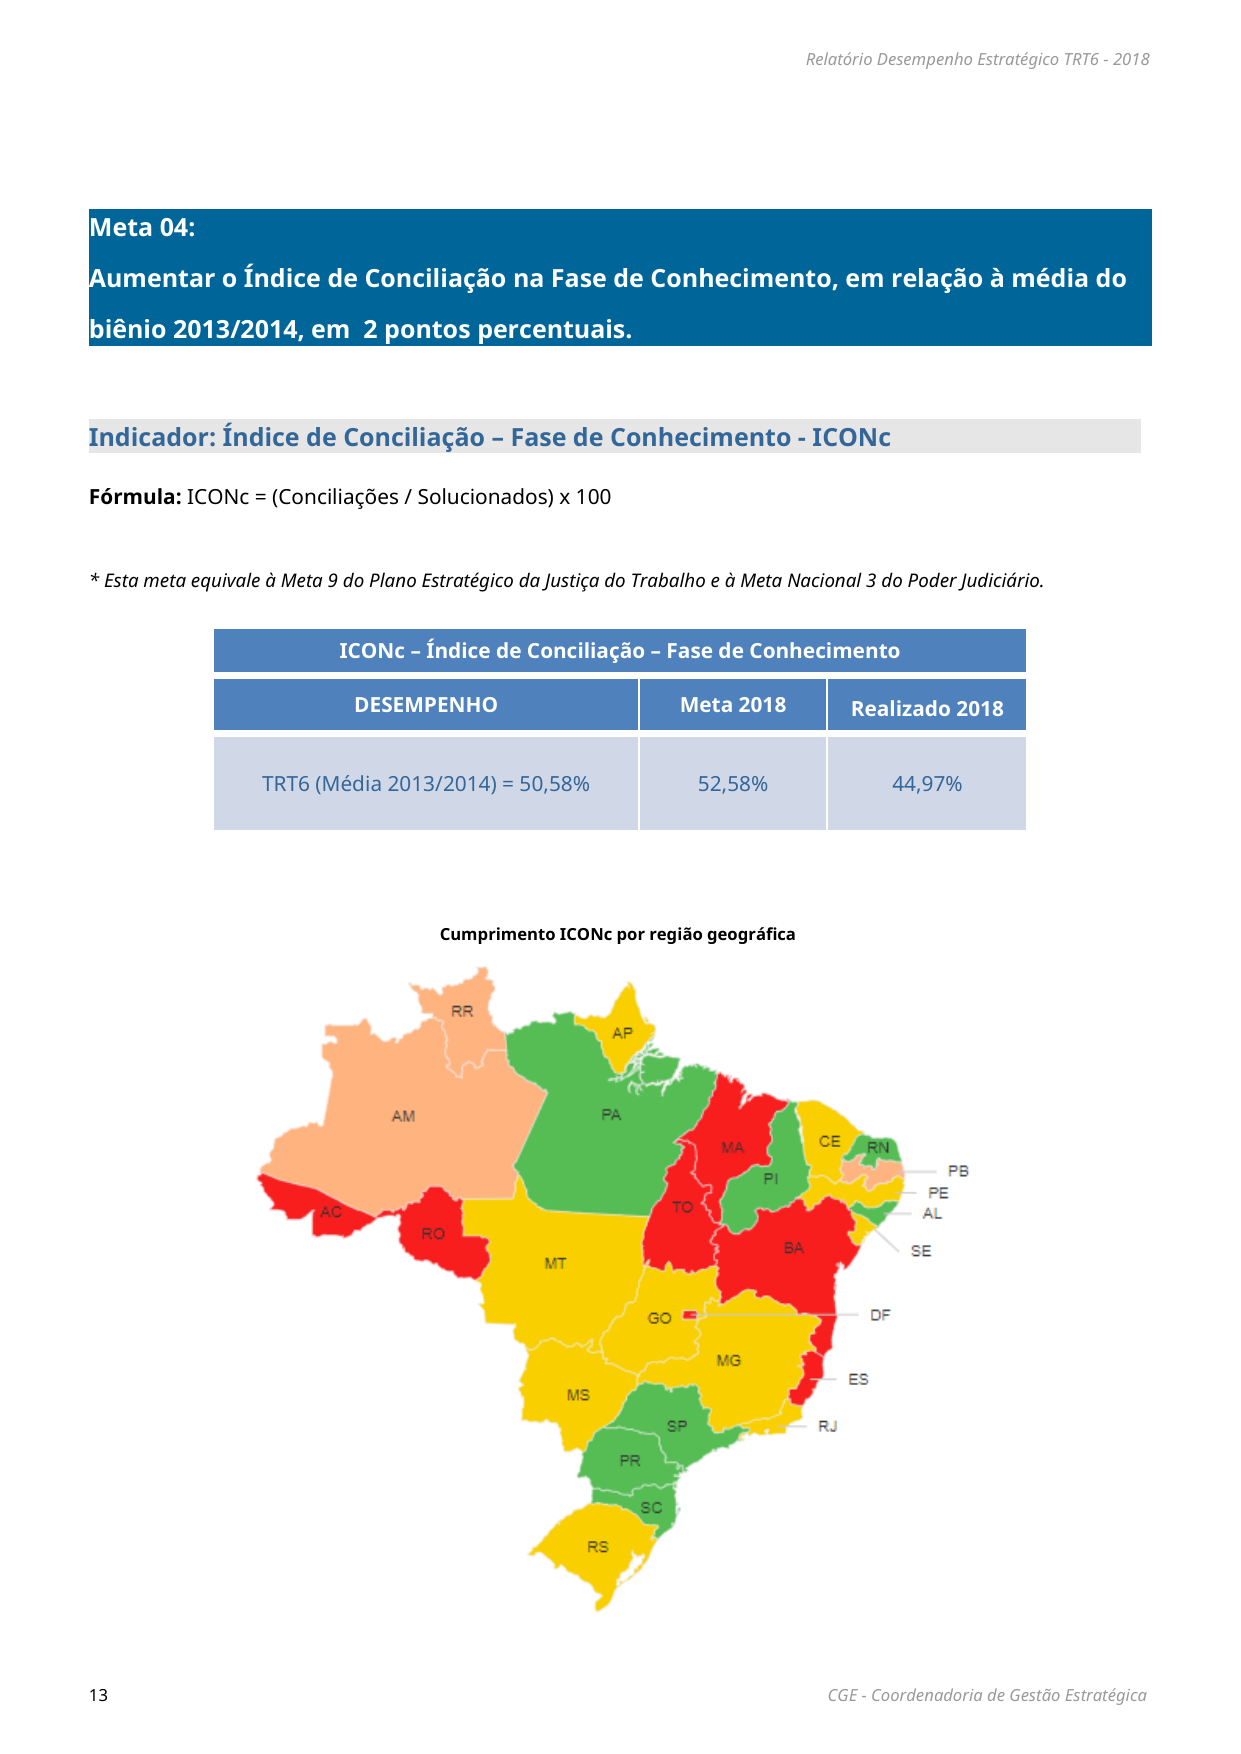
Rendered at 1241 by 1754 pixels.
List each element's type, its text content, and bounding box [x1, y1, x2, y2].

text Meta 04: [89, 209, 1152, 243]
table_cell 44,97% [828, 737, 1026, 830]
table_cell TRT6 (Média 2013/2014) = 50,58% [214, 737, 638, 830]
table_cell DESEMPENHO [214, 679, 638, 730]
text Cumprimento ICONc por região geográfica [89, 923, 1152, 946]
table_header ICONc – Índice de Conciliação – Fase de Conhecimento [214, 629, 1026, 672]
text Aumentar o Índice de Conciliação na Fase de Conhecimento, em relação à média do biênio 2013/2014, em 2 pontos percentuais. [89, 261, 1152, 346]
table_cell Realizado 2018 [828, 679, 1026, 730]
text * Esta meta equivale à Meta 9 do Plano Estratégico da Justiça do Trabalho e à Meta Nacional 3 do Poder Judiciário. [89, 567, 1152, 593]
text Fórmula: ICONc = (Conciliações / Solucionados) x 100 [89, 482, 1152, 510]
table_cell 52,58% [640, 737, 826, 830]
text Indicador: Índice de Conciliação – Fase de Conhecimento - ICONc [89, 419, 1141, 453]
table_cell Meta 2018 [640, 679, 826, 730]
